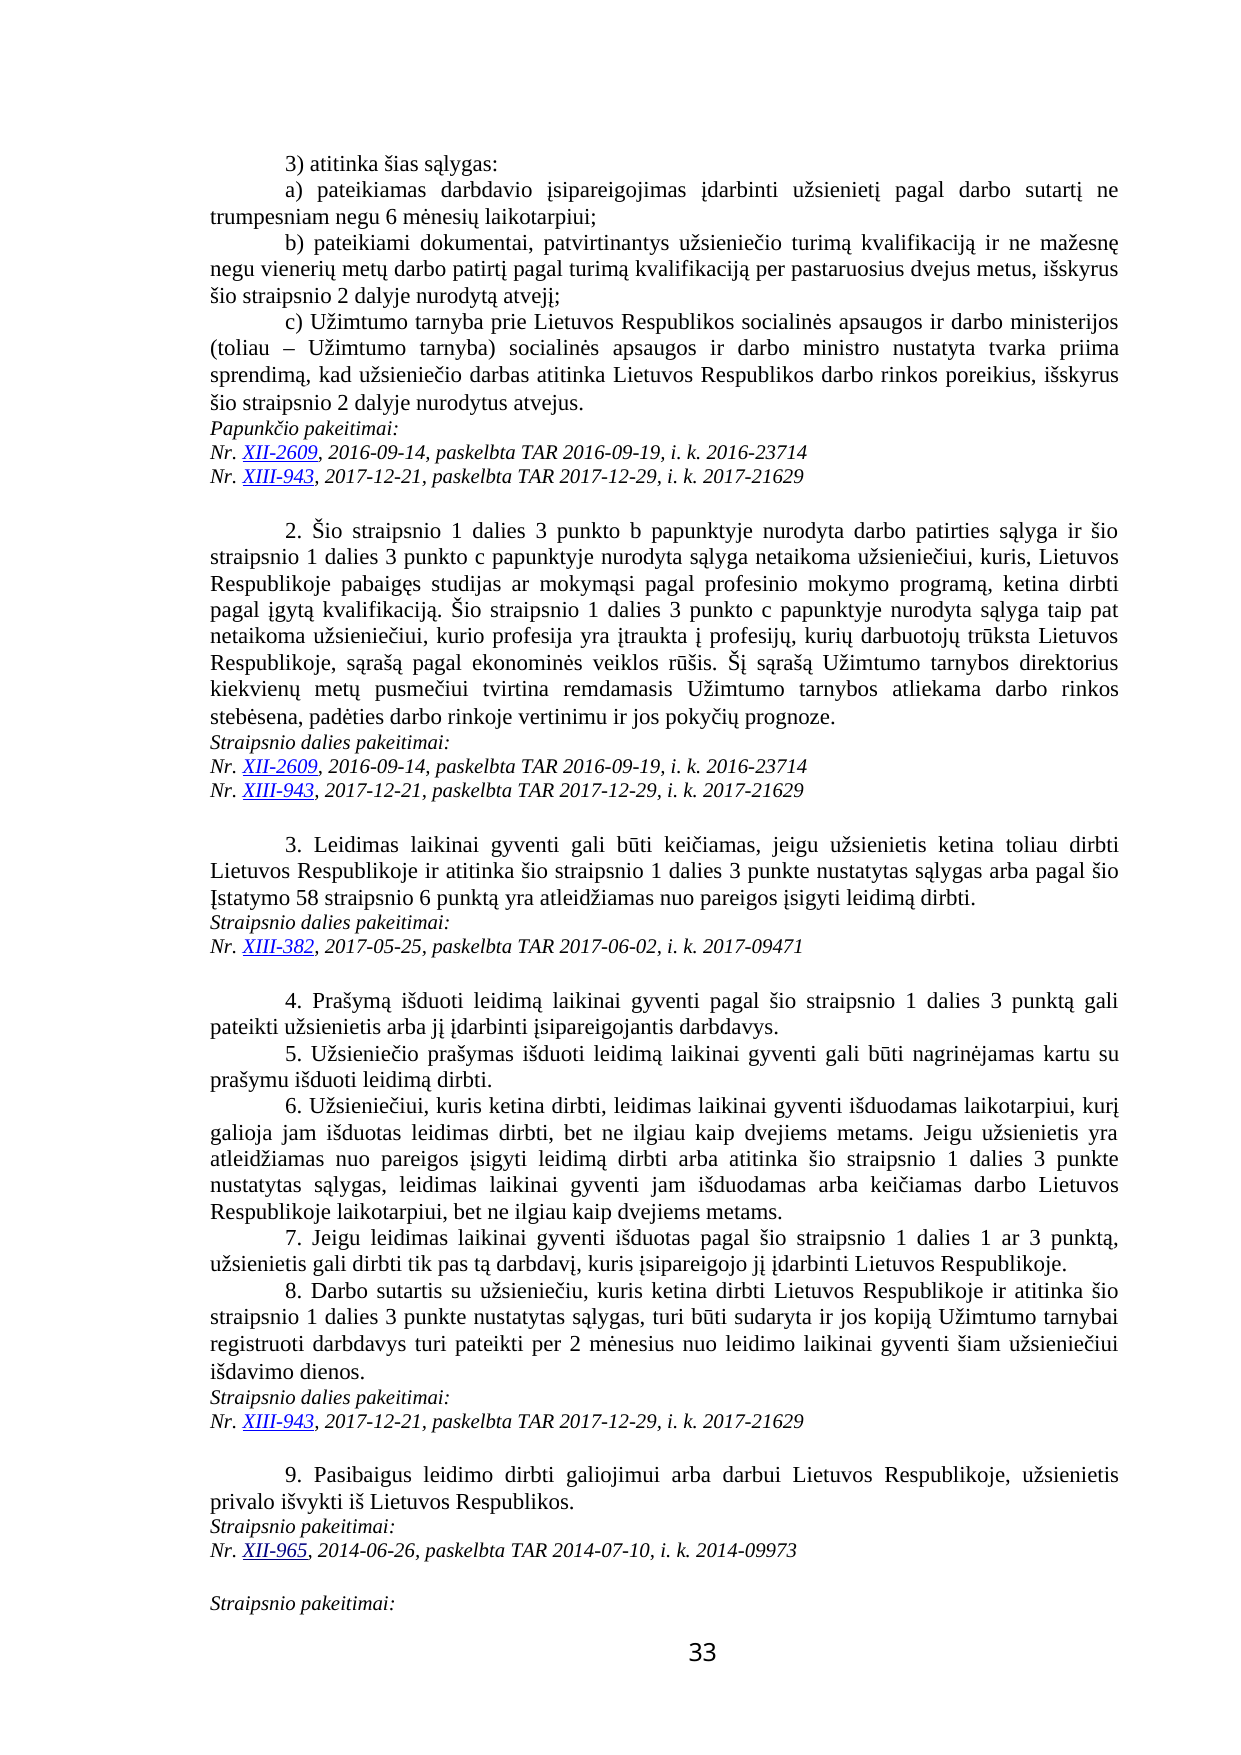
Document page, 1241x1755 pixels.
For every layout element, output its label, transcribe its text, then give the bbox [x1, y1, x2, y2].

text Nr. XII-965, 2014-06-26, paskelbta TAR 2014-07-10, i. k. 2014-09973 [210, 1538, 1120, 1562]
text 9. Pasibaigus leidimo dirbti galiojimui arba darbui Lietuvos Respublikoje, užsienietis privalo išvykti iš Lietuvos Respublikos. [210, 1462, 1120, 1514]
text Nr. XIII-943, 2017-12-21, paskelbta TAR 2017-12-29, i. k. 2017-21629 [210, 778, 1120, 802]
text 2. Šio straipsnio 1 dalies 3 punkto b papunktyje nurodyta darbo patirties sąlyga ir šio straipsnio 1 dalies 3 punkto c papunktyje nurodyta sąlyga netaikoma užsieniečiui, kuris, Lietuvos Respublikoje pabaigęs studijas ar mokymąsi pagal profesinio mokymo programą, ketina dirbti pagal įgytą kvalifikaciją. Šio straipsnio 1 dalies 3 punkto c papunktyje nurodyta sąlyga taip pat netaikoma užsieniečiui, kurio profesija yra įtraukta į profesijų, kurių darbuotojų trūksta Lietuvos Respublikoje, sąrašą pagal ekonominės veiklos rūšis. Šį sąrašą Užimtumo tarnybos direktorius kiekvienų metų pusmečiui tvirtina remdamasis Užimtumo tarnybos atliekama darbo rinkos stebėsena, padėties darbo rinkoje vertinimu ir jos pokyčių prognoze. [210, 517, 1120, 730]
text c) Užimtumo tarnyba prie Lietuvos Respublikos socialinės apsaugos ir darbo ministerijos (toliau – Užimtumo tarnyba) socialinės apsaugos ir darbo ministro nustatyta tvarka priima sprendimą, kad užsieniečio darbas atitinka Lietuvos Respublikos darbo rinkos poreikius, išskyrus šio straipsnio 2 dalyje nurodytus atvejus. [210, 308, 1120, 416]
text Nr. XII-2609, 2016-09-14, paskelbta TAR 2016-09-19, i. k. 2016-23714 [210, 754, 1120, 778]
text Straipsnio pakeitimai: [210, 1591, 1120, 1615]
text Straipsnio pakeitimai: [210, 1514, 1120, 1538]
text b) pateikiami dokumentai, patvirtinantys užsieniečio turimą kvalifikaciją ir ne mažesnę negu vienerių metų darbo patirtį pagal turimą kvalifikaciją per pastaruosius dvejus metus, išskyrus šio straipsnio 2 dalyje nurodytą atvejį; [210, 229, 1120, 308]
text Nr. XII-2609, 2016-09-14, paskelbta TAR 2016-09-19, i. k. 2016-23714 [210, 440, 1120, 464]
text 7. Jeigu leidimas laikinai gyventi išduotas pagal šio straipsnio 1 dalies 1 ar 3 punktą, užsienietis gali dirbti tik pas tą darbdavį, kuris įsipareigojo jį įdarbinti Lietuvos Respublikoje. [210, 1224, 1120, 1277]
text Nr. XIII-382, 2017-05-25, paskelbta TAR 2017-06-02, i. k. 2017-09471 [210, 934, 1120, 958]
text 3. Leidimas laikinai gyventi gali būti keičiamas, jeigu užsienietis ketina toliau dirbti Lietuvos Respublikoje ir atitinka šio straipsnio 1 dalies 3 punkte nustatytas sąlygas arba pagal šio Įstatymo 58 straipsnio 6 punktą yra atleidžiamas nuo pareigos įsigyti leidimą dirbti. [210, 831, 1120, 910]
text 5. Užsieniečio prašymas išduoti leidimą laikinai gyventi gali būti nagrinėjamas kartu su prašymu išduoti leidimą dirbti. [210, 1040, 1120, 1092]
text Nr. XIII-943, 2017-12-21, paskelbta TAR 2017-12-29, i. k. 2017-21629 [210, 464, 1120, 488]
text Straipsnio dalies pakeitimai: [210, 1385, 1120, 1409]
text 4. Prašymą išduoti leidimą laikinai gyventi pagal šio straipsnio 1 dalies 3 punktą gali pateikti užsienietis arba jį įdarbinti įsipareigojantis darbdavys. [210, 987, 1120, 1040]
text 8. Darbo sutartis su užsieniečiu, kuris ketina dirbti Lietuvos Respublikoje ir atitinka šio straipsnio 1 dalies 3 punkte nustatytas sąlygas, turi būti sudaryta ir jos kopiją Užimtumo tarnybai registruoti darbdavys turi pateikti per 2 mėnesius nuo leidimo laikinai gyventi šiam užsieniečiui išdavimo dienos. [210, 1277, 1120, 1385]
text 6. Užsieniečiui, kuris ketina dirbti, leidimas laikinai gyventi išduodamas laikotarpiui, kurį galioja jam išduotas leidimas dirbti, bet ne ilgiau kaip dvejiems metams. Jeigu užsienietis yra atleidžiamas nuo pareigos įsigyti leidimą dirbti arba atitinka šio straipsnio 1 dalies 3 punkte nustatytas sąlygas, leidimas laikinai gyventi jam išduodamas arba keičiamas darbo Lietuvos Respublikoje laikotarpiui, bet ne ilgiau kaip dvejiems metams. [210, 1092, 1120, 1224]
text Straipsnio dalies pakeitimai: [210, 910, 1120, 934]
text 3) atitinka šias sąlygas: [210, 150, 1120, 176]
text Nr. XIII-943, 2017-12-21, paskelbta TAR 2017-12-29, i. k. 2017-21629 [210, 1409, 1120, 1433]
text Papunkčio pakeitimai: [210, 416, 1120, 440]
text a) pateikiamas darbdavio įsipareigojimas įdarbinti užsienietį pagal darbo sutartį ne trumpesniam negu 6 mėnesių laikotarpiui; [210, 176, 1120, 229]
text Straipsnio dalies pakeitimai: [210, 730, 1120, 754]
